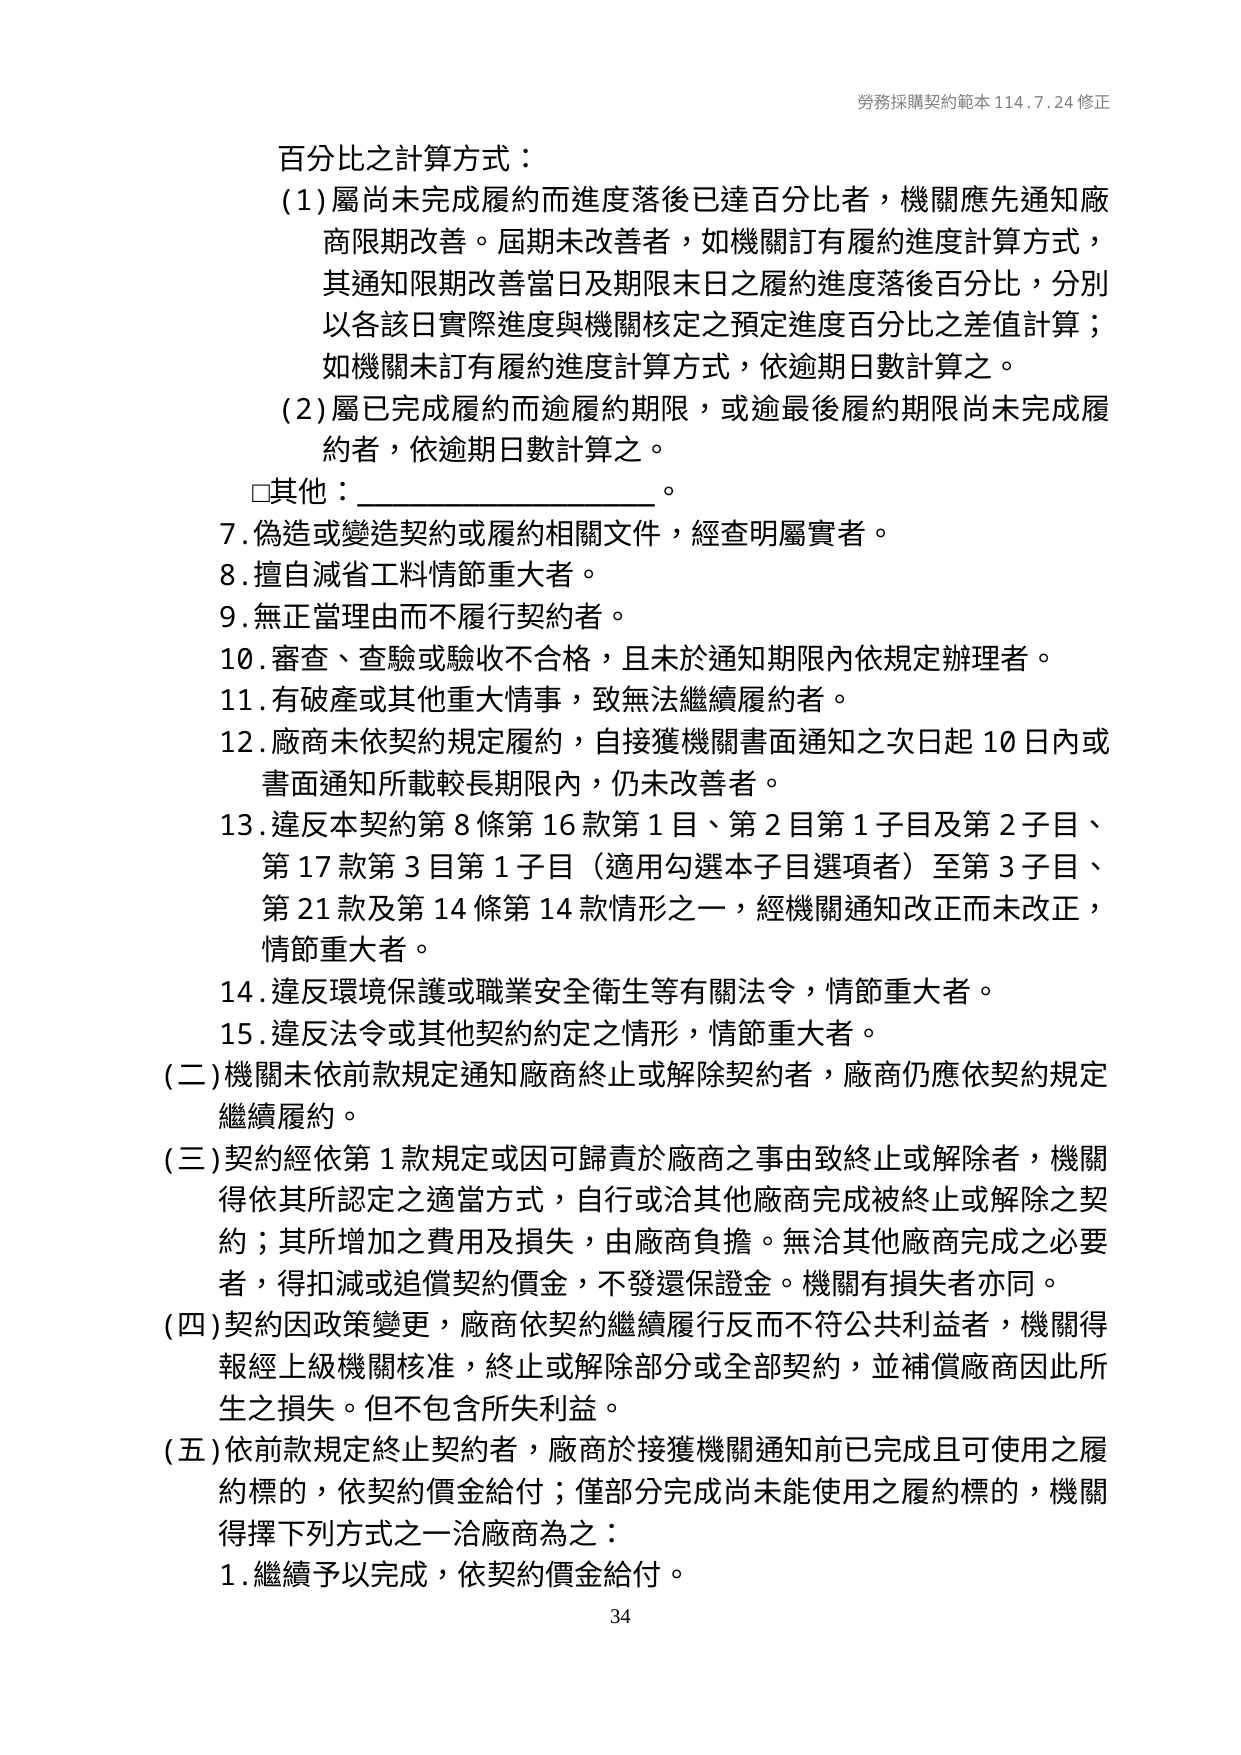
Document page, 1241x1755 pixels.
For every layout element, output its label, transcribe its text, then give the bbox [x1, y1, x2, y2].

text (三)契約經依第1款規定或因可歸責於廠商之事由致終止或解除者，機關得依其所認定之適當方式，自行或洽其他廠商完成被終止或解除之契約；其所增加之費用及損失，由廠商負擔。無洽其他廠商完成之必要者，得扣減或追償契約價金，不發還保證金。機關有損失者亦同。 [159, 1136, 1110, 1302]
text 10.審查、查驗或驗收不合格，且未於通知期限內依規定辦理者。 [218, 636, 1110, 677]
text (二)機關未依前款規定通知廠商終止或解除契約者，廠商仍應依契約規定繼續履約。 [159, 1052, 1110, 1136]
text 9.無正當理由而不履行契約者。 [218, 594, 1110, 636]
text 百分比之計算方式： [277, 136, 1110, 177]
text □其他：_________________。 [252, 469, 1110, 511]
text 12.廠商未依契約規定履約，自接獲機關書面通知之次日起10日內或書面通知所載較長期限內，仍未改善者。 [218, 719, 1110, 802]
text 7.偽造或變造契約或履約相關文件，經查明屬實者。 [218, 511, 1110, 552]
text (五)依前款規定終止契約者，廠商於接獲機關通知前已完成且可使用之履約標的，依契約價金給付；僅部分完成尚未能使用之履約標的，機關得擇下列方式之一洽廠商為之： [159, 1427, 1110, 1552]
text (1)屬尚未完成履約而進度落後已達百分比者，機關應先通知廠商限期改善。屆期未改善者，如機關訂有履約進度計算方式，其通知限期改善當日及期限末日之履約進度落後百分比，分別以各該日實際進度與機關核定之預定進度百分比之差值計算；如機關未訂有履約進度計算方式，依逾期日數計算之。 [277, 177, 1110, 386]
text 14.違反環境保護或職業安全衛生等有關法令，情節重大者。 [218, 969, 1110, 1011]
text 1.繼續予以完成，依契約價金給付。 [218, 1552, 1110, 1594]
text (2)屬已完成履約而逾履約期限，或逾最後履約期限尚未完成履約者，依逾期日數計算之。 [277, 386, 1110, 469]
text 13.違反本契約第8條第16款第1目、第2目第1子目及第2子目、第17款第3目第1子目（適用勾選本子目選項者）至第3子目、第21款及第14條第14款情形之一，經機關通知改正而未改正，情節重大者。 [218, 802, 1110, 969]
text (四)契約因政策變更，廠商依契約繼續履行反而不符公共利益者，機關得報經上級機關核准，終止或解除部分或全部契約，並補償廠商因此所生之損失。但不包含所失利益。 [159, 1302, 1110, 1427]
text 8.擅自減省工料情節重大者。 [218, 552, 1110, 594]
text 11.有破產或其他重大情事，致無法繼續履約者。 [218, 677, 1110, 719]
text 15.違反法令或其他契約約定之情形，情節重大者。 [218, 1011, 1110, 1052]
